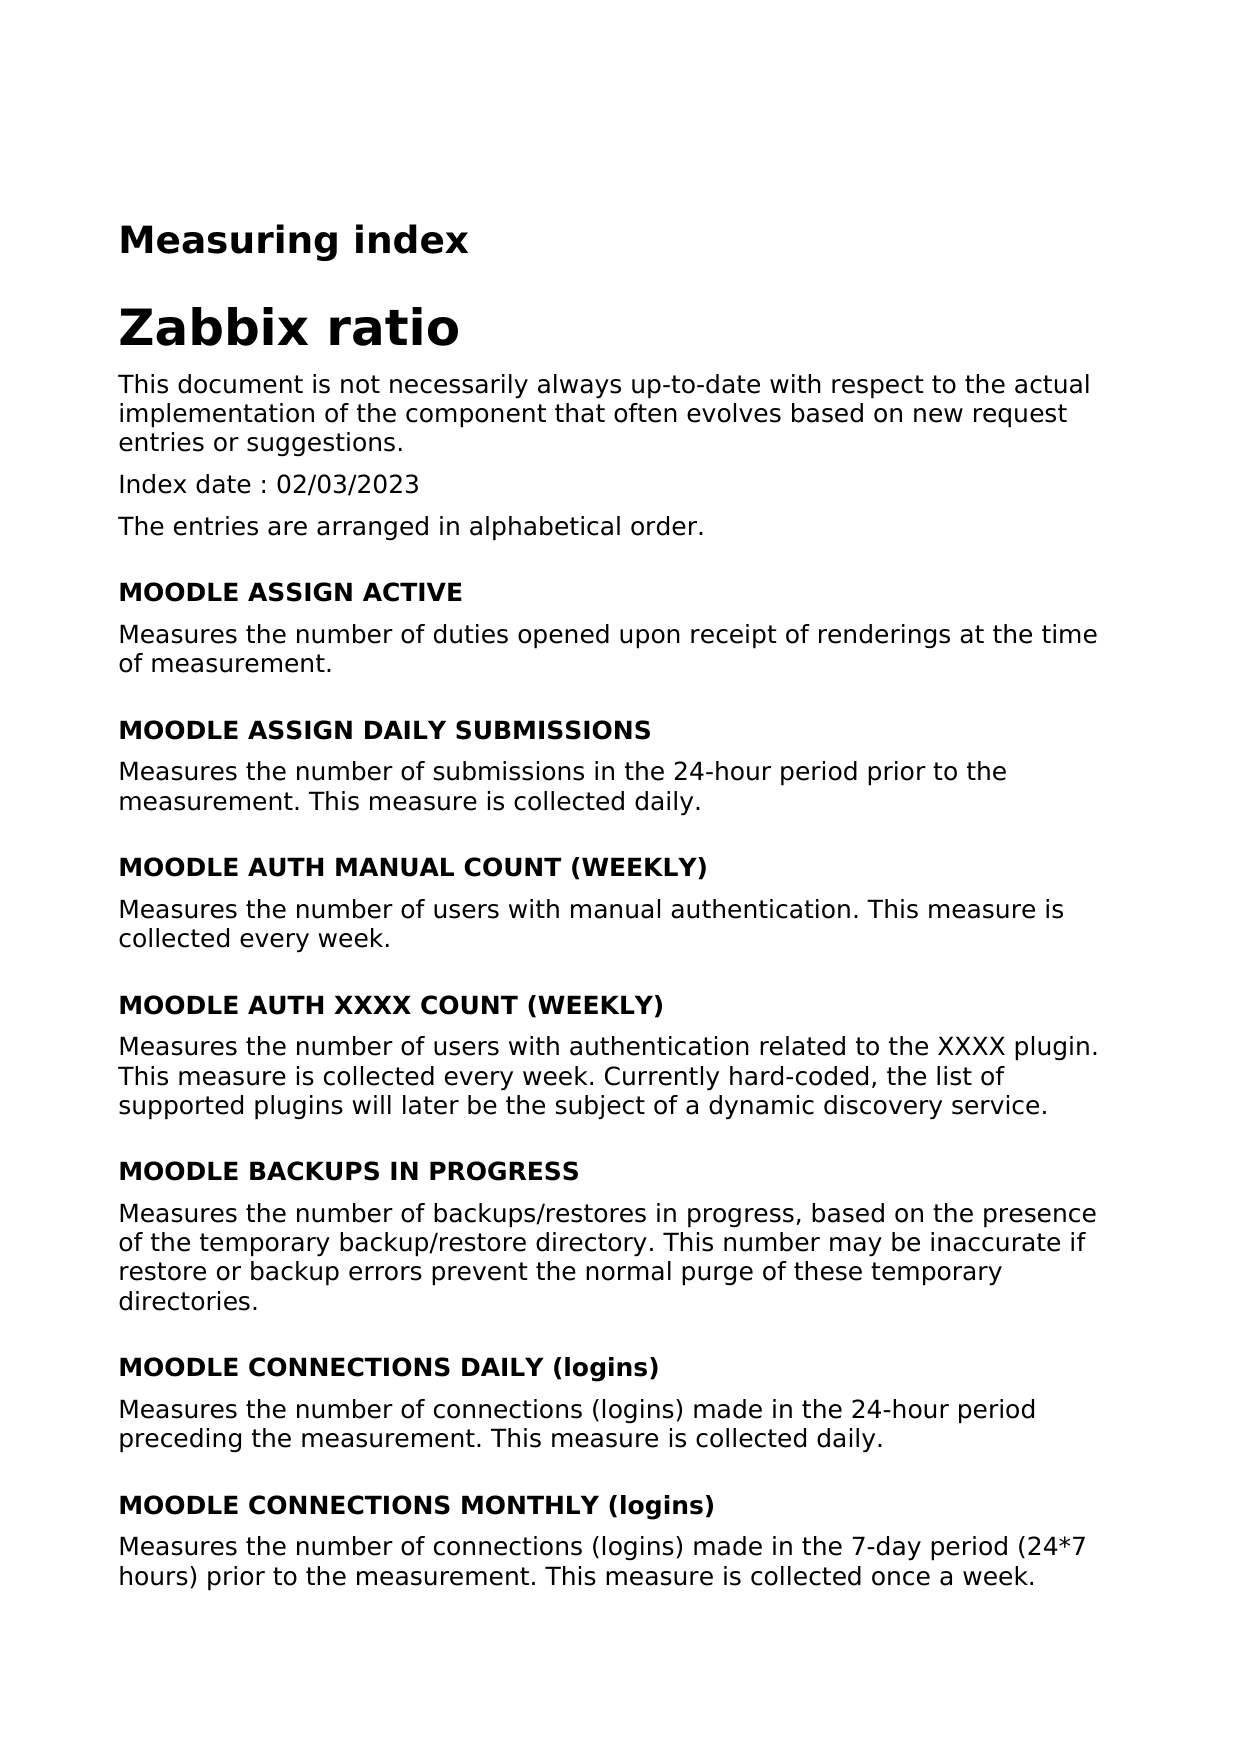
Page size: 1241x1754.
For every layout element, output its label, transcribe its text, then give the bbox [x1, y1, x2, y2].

text Index date : 02/03/2023 [118, 470, 1122, 499]
subtitle Measuring index [118, 218, 1122, 262]
text Measures the number of connections (logins) made in the 24-hour period preceding the measurement. This measure is collected daily. [118, 1395, 1122, 1453]
text This document is not necessarily always up-to-date with respect to the actual implementation of the component that often evolves based on new request entries or suggestions. [118, 370, 1122, 458]
subtitle MOODLE ASSIGN ACTIVE [118, 578, 1122, 608]
subtitle MOODLE BACKUPS IN PROGRESS [118, 1158, 1122, 1187]
text Measures the number of users with authentication related to the XXXX plugin. This measure is collected every week. Currently hard-coded, the list of supported plugins will later be the subject of a dynamic discovery service. [118, 1033, 1122, 1120]
subtitle MOODLE CONNECTIONS DAILY (logins) [118, 1353, 1122, 1383]
subtitle MOODLE ASSIGN DAILY SUBMISSIONS [118, 716, 1122, 745]
text The entries are arranged in alphabetical order. [118, 512, 1122, 541]
text Measures the number of duties opened upon receipt of renderings at the time of measurement. [118, 620, 1122, 678]
subtitle MOODLE AUTH XXXX COUNT (WEEKLY) [118, 991, 1122, 1020]
subtitle MOODLE AUTH MANUAL COUNT (WEEKLY) [118, 853, 1122, 883]
text Measures the number of users with manual authentication. This measure is collected every week. [118, 895, 1122, 953]
text Measures the number of connections (logins) made in the 7-day period (24*7 hours) prior to the measurement. This measure is collected once a week. [118, 1533, 1122, 1591]
text Measures the number of backups/restores in progress, based on the presence of the temporary backup/restore directory. This number may be inaccurate if restore or backup errors prevent the normal purge of these temporary directories. [118, 1199, 1122, 1316]
subtitle Zabbix ratio [118, 299, 1122, 358]
text Measures the number of submissions in the 24-hour period prior to the measurement. This measure is collected daily. [118, 758, 1122, 816]
subtitle MOODLE CONNECTIONS MONTHLY (logins) [118, 1491, 1122, 1520]
